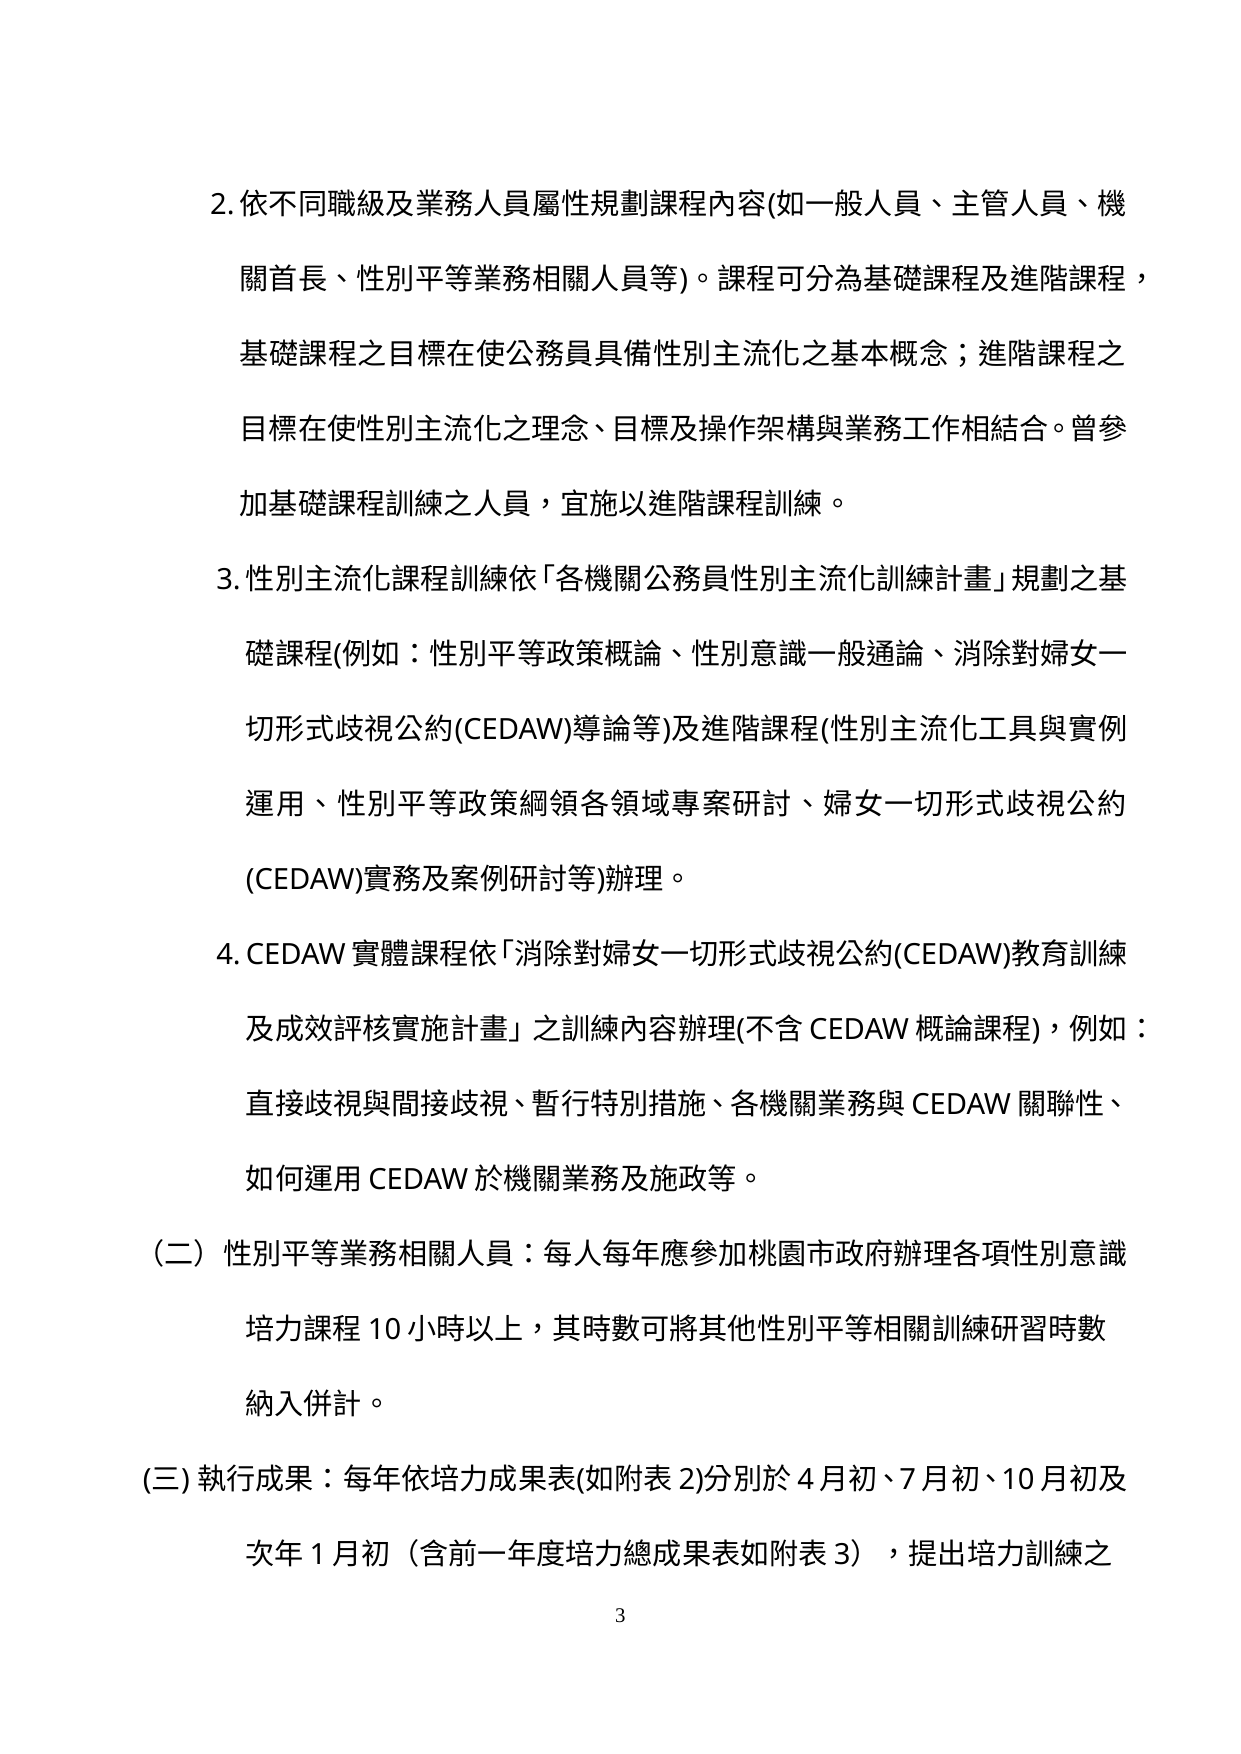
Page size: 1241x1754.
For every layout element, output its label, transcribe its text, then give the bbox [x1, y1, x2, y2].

text （二）性別平等業務相關人員：每人每年應參加桃園市政府辦理各項性別意識培力課程10小時以上，其時數可將其他性別平等相關訓練研習時數納入併計。 [112, 1214, 1128, 1439]
text (三) 執行成果：每年依培力成果表(如附表2)分別於4月初、7月初、10月初及次年1月初（含前一年度培力總成果表如附表3），提出培力訓練之 [112, 1439, 1128, 1589]
list 依不同職級及業務人員屬性規劃課程內容(如一般人員、主管人員、機關首長、性別平等業務相關人員等)。課程可分為基礎課程及進階課程，基礎課程之目標在使公務員具備性別主流化之基本概念；進階課程之目標在使性別主流化之理念、目標及操作架構與業務工作相結合。曾參加基礎課程訓練之人員，宜施以進階課程訓練。 [210, 164, 1128, 539]
list 性別主流化課程訓練依「各機關公務員性別主流化訓練計畫」規劃之基礎課程(例如：性別平等政策概論、性別意識一般通論、消除對婦女一切形式歧視公約(CEDAW)導論等)及進階課程(性別主流化工具與實例運用、性別平等政策綱領各領域專案研討、婦女一切形式歧視公約(CEDAW)實務及案例研討等)辦理。 [216, 539, 1128, 914]
list CEDAW實體課程依「消除對婦女一切形式歧視公約(CEDAW)教育訓練及成效評核實施計畫」之訓練內容辦理(不含CEDAW概論課程)，例如：直接歧視與間接歧視、暫行特別措施、各機關業務與CEDAW關聯性、如何運用CEDAW於機關業務及施政等。 [216, 914, 1128, 1214]
